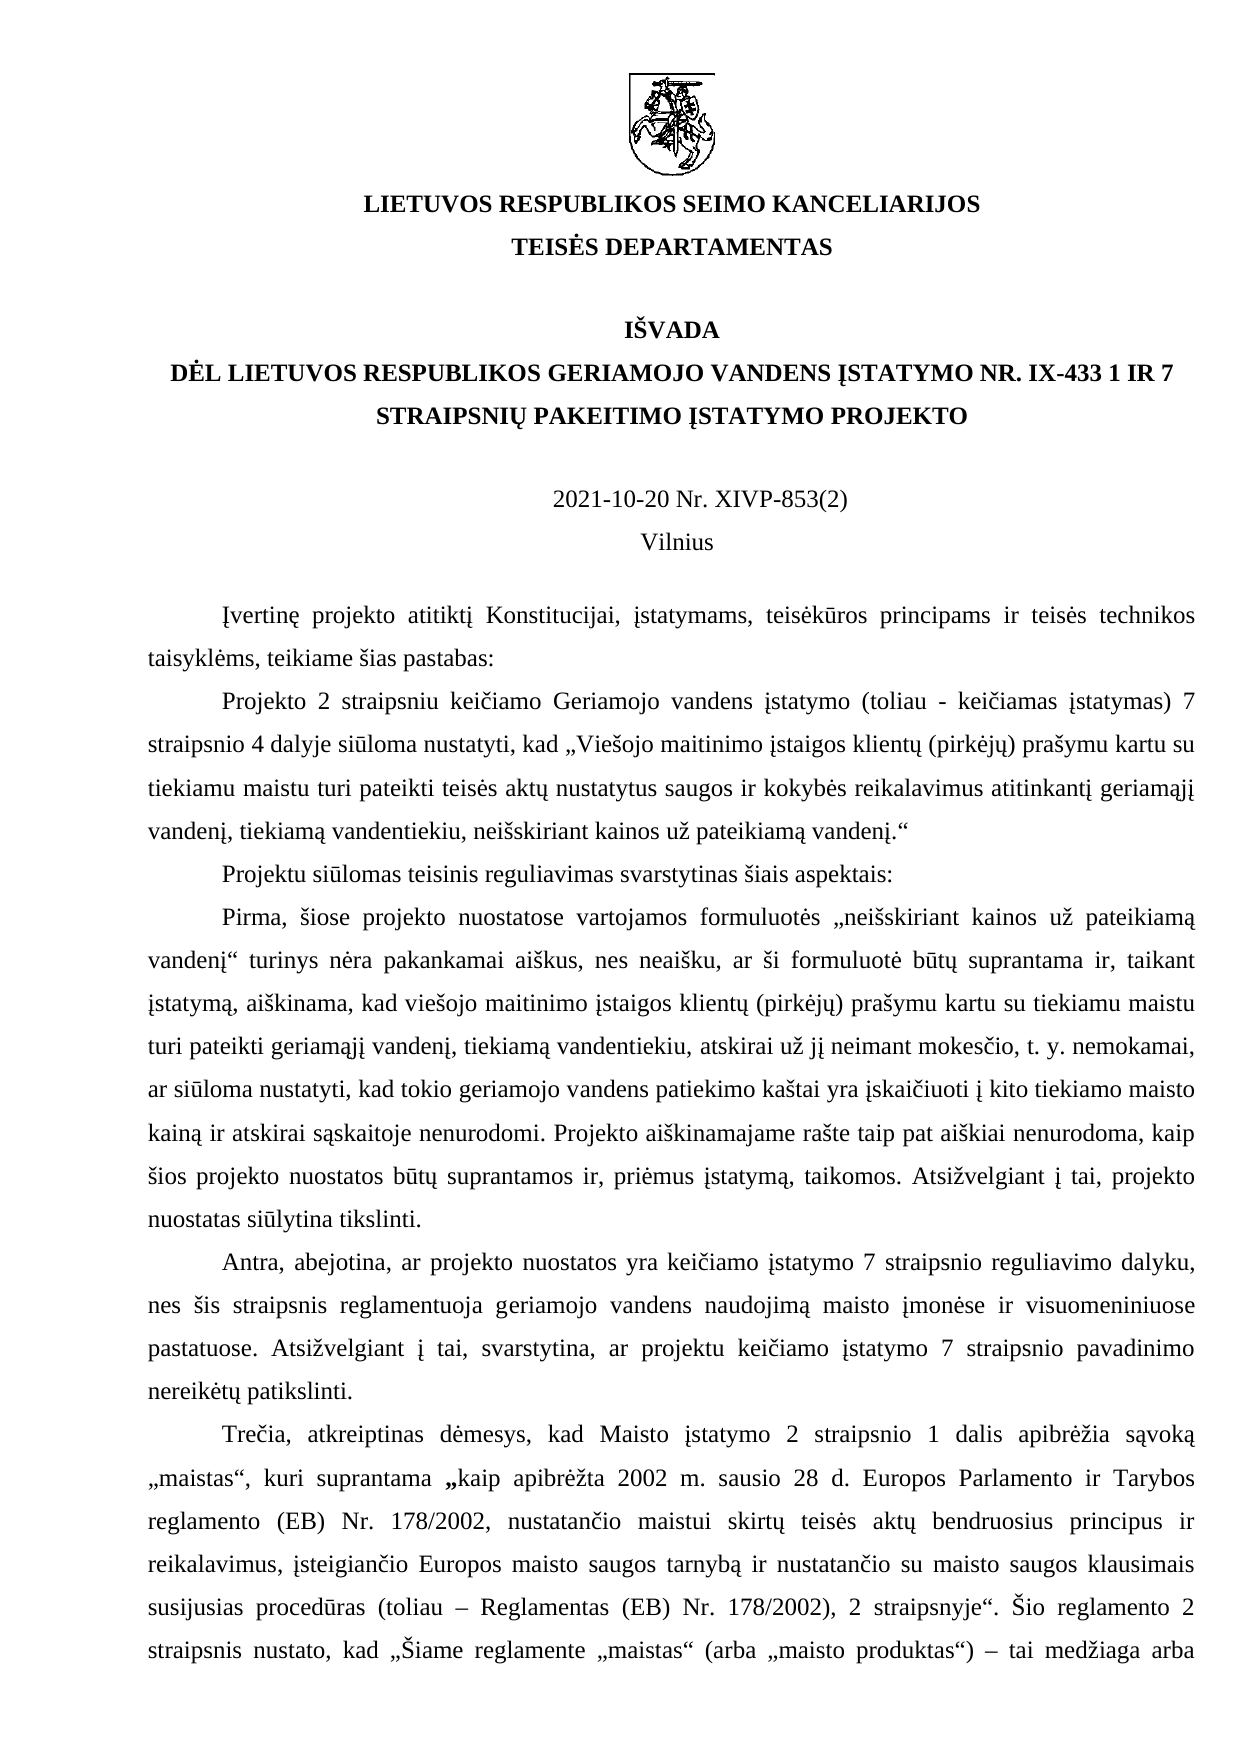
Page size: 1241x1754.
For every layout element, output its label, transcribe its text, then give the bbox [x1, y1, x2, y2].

text TEISĖS DEPARTAMENTAS [148, 232, 1196, 261]
text Pirma, šiose projekto nuostatose vartojamos formuluotės „neišskiriant kainos už pateikiamą vandenį“ turinys nėra pakankamai aiškus, nes neaišku, ar ši formuluotė būtų suprantama ir, taikant įstatymą, aiškinama, kad viešojo maitinimo įstaigos klientų (pirkėjų) prašymu kartu su tiekiamu maistu turi pateikti geriamąjį vandenį, tiekiamą vandentiekiu, atskirai už jį neimant mokesčio, t. y. nemokamai, ar siūloma nustatyti, kad tokio geriamojo vandens patiekimo kaštai yra įskaičiuoti į kito tiekiamo maisto kainą ir atskirai sąskaitoje nenurodomi. Projekto aiškinamajame rašte taip pat aiškiai nenurodoma, kaip šios projekto nuostatos būtų suprantamos ir, priėmus įstatymą, taikomos. Atsižvelgiant į tai, projekto nuostatas siūlytina tikslinti. [148, 902, 1196, 1233]
text IŠVADA [148, 315, 1196, 343]
list Trečia, atkreiptinas dėmesys, kad Maisto įstatymo 2 straipsnio 1 dalis apibrėžia sąvoką „maistas“, kuri suprantama „kaip apibrėžta 2002 m. sausio 28 d. Europos Parlamento ir Tarybos reglamento (EB) Nr. 178/2002, nustatančio maistui skirtų teisės aktų bendruosius principus ir reikalavimus, įsteigiančio Europos maisto saugos tarnybą ir nustatančio su maisto saugos klausimais susijusias procedūras (toliau – Reglamentas (EB) Nr. 178/2002), 2 straipsnyje“. Šio reglamento 2 straipsnis nustato, kad „Šiame reglamente „maistas“ (arba „maisto produktas“) – tai medžiaga arba [148, 1419, 1196, 1664]
list Antra, abejotina, ar projekto nuostatos yra keičiamo įstatymo 7 straipsnio reguliavimo dalyku, nes šis straipsnis reglamentuoja geriamojo vandens naudojimą maisto įmonėse ir visuomeniniuose pastatuose. Atsižvelgiant į tai, svarstytina, ar projektu keičiamo įstatymo 7 straipsnio pavadinimo nereikėtų patikslinti. [148, 1247, 1196, 1405]
list Projektu siūlomas teisinis reguliavimas svarstytinas šiais aspektais: [222, 859, 1196, 888]
text Įvertinę projekto atitiktį Konstitucijai, įstatymams, teisėkūros principams ir teisės technikos taisyklėms, teikiame šias pastabas: [148, 600, 1196, 672]
text DĖL LIETUVOS RESPUBLIKOS GERIAMOJO VANDENS ĮSTATYMO NR. IX-433 1 IR 7 STRAIPSNIŲ PAKEITIMO ĮSTATYMO PROJEKTO [148, 358, 1196, 430]
text Vilnius [553, 527, 1196, 556]
text LIETUVOS RESPUBLIKOS SEIMO KANCELIARIJOS [148, 189, 1196, 218]
list Projekto 2 straipsniu keičiamo Geriamojo vandens įstatymo (toliau - keičiamas įstatymas) 7 straipsnio 4 dalyje siūloma nustatyti, kad „Viešojo maitinimo įstaigos klientų (pirkėjų) prašymu kartu su tiekiamu maistu turi pateikti teisės aktų nustatytus saugos ir kokybės reikalavimus atitinkantį geriamąjį vandenį, tiekiamą vandentiekiu, neišskiriant kainos už pateikiamą vandenį.“ [148, 686, 1196, 844]
text 2021-10-20 Nr. XIVP-853(2) [418, 484, 1196, 512]
